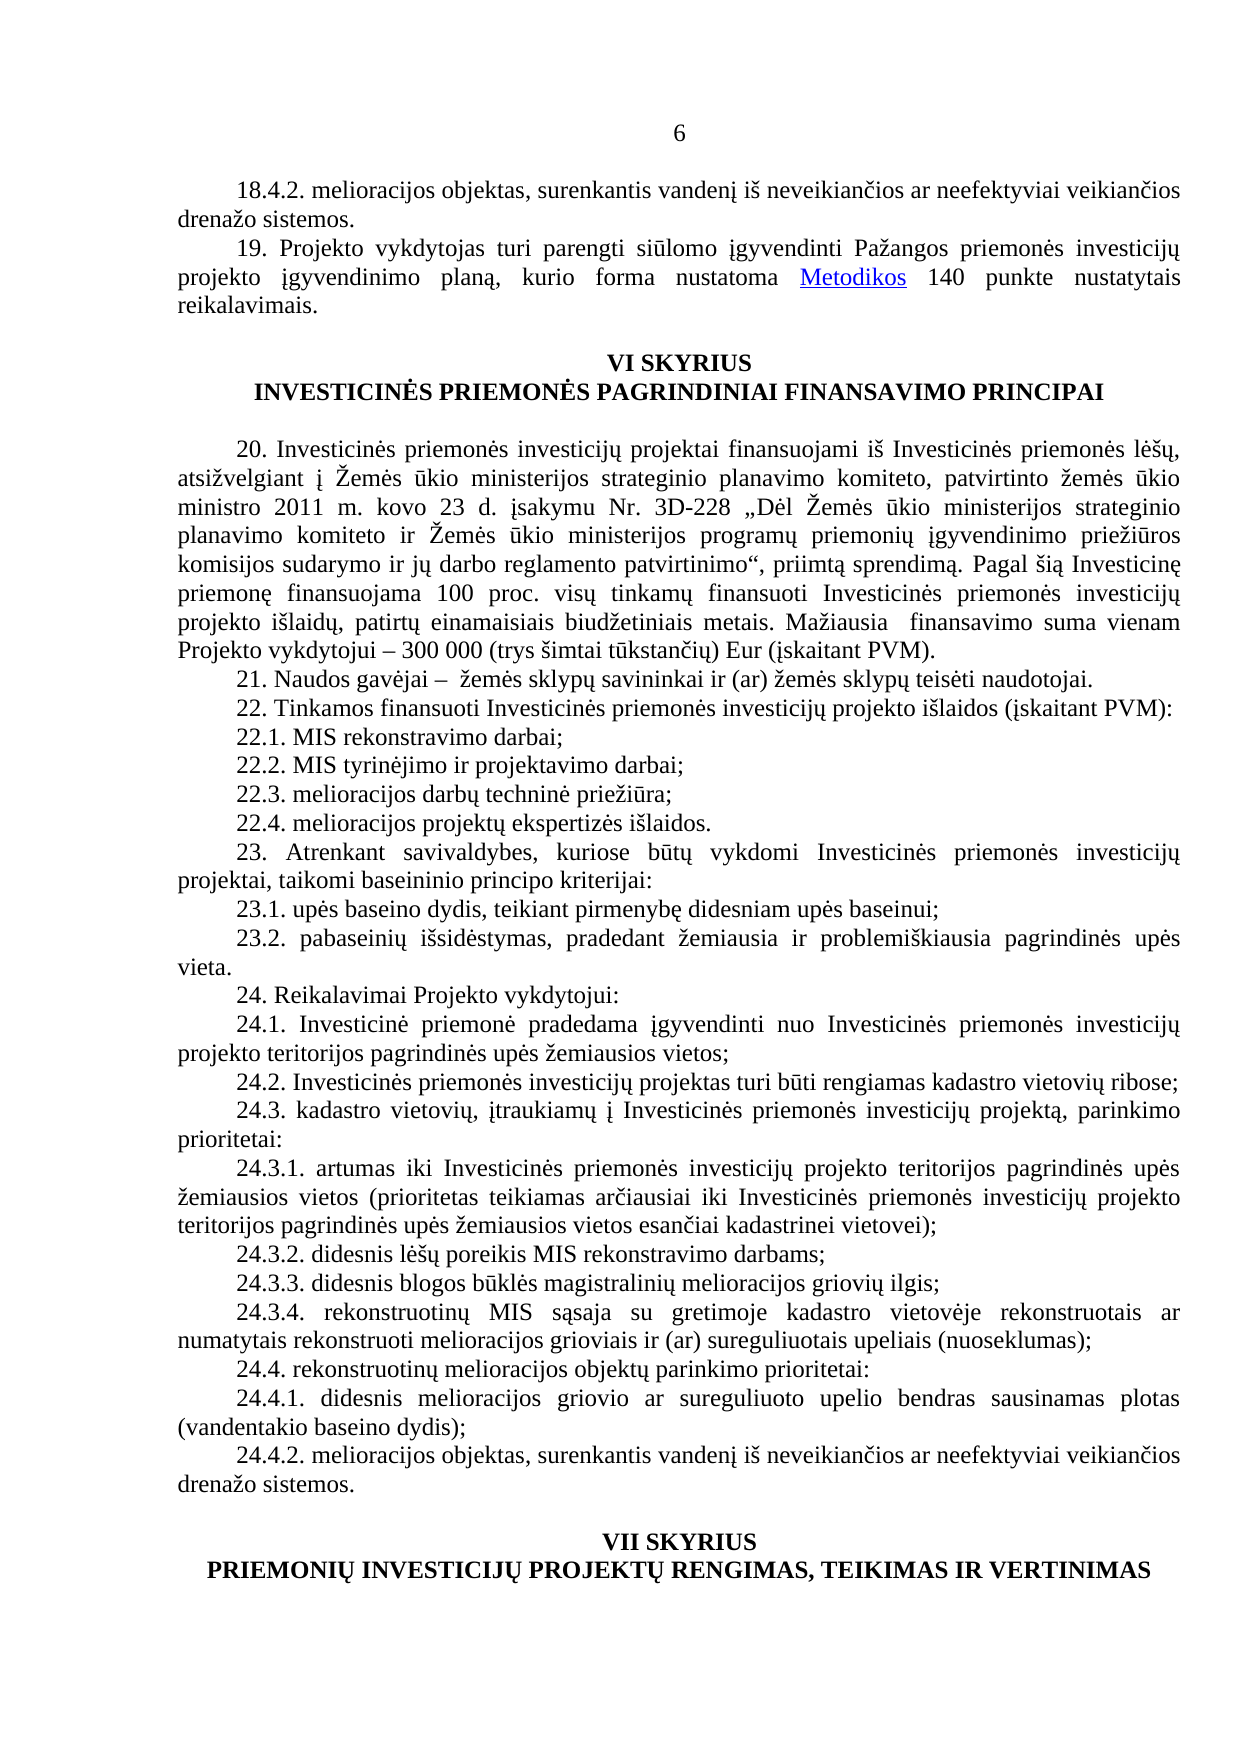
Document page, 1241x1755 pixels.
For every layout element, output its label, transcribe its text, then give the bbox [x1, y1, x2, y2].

text 24.3.3. didesnis blogos būklės magistralinių melioracijos griovių ilgis; [177, 1268, 1181, 1297]
text 19. Projekto vykdytojas turi parengti siūlomo įgyvendinti Pažangos priemonės investicijų projekto įgyvendinimo planą, kurio forma nustatoma Metodikos 140 punkte nustatytais reikalavimais. [177, 233, 1181, 319]
text 20. Investicinės priemonės investicijų projektai finansuojami iš Investicinės priemonės lėšų, atsižvelgiant į Žemės ūkio ministerijos strateginio planavimo komiteto, patvirtinto žemės ūkio ministro 2011 m. kovo 23 d. įsakymu Nr. 3D-228 „Dėl Žemės ūkio ministerijos strateginio planavimo komiteto ir Žemės ūkio ministerijos programų priemonių įgyvendinimo priežiūros komisijos sudarymo ir jų darbo reglamento patvirtinimo“, priimtą sprendimą. Pagal šią Investicinę priemonę finansuojama 100 proc. visų tinkamų finansuoti Investicinės priemonės investicijų projekto išlaidų, patirtų einamaisiais biudžetiniais metais. Mažiausia finansavimo suma vienam Projekto vykdytojui – 300 000 (trys šimtai tūkstančių) Eur (įskaitant PVM). [177, 434, 1181, 664]
text 22.2. MIS tyrinėjimo ir projektavimo darbai; [177, 751, 1181, 779]
text 24.3.1. artumas iki Investicinės priemonės investicijų projekto teritorijos pagrindinės upės žemiausios vietos (prioritetas teikiamas arčiausiai iki Investicinės priemonės investicijų projekto teritorijos pagrindinės upės žemiausios vietos esančiai kadastrinei vietovei); [177, 1153, 1181, 1239]
text VI SKYRIUS [177, 348, 1181, 377]
text 24. Reikalavimai Projekto vykdytojui: [177, 981, 1181, 1009]
text vII SKYRIUS [177, 1527, 1181, 1556]
text 24.2. Investicinės priemonės investicijų projektas turi būti rengiamas kadastro vietovių ribose; [177, 1067, 1181, 1096]
text 22. Tinkamos finansuoti Investicinės priemonės investicijų projekto išlaidos (įskaitant PVM): [177, 693, 1181, 722]
text 24.3. kadastro vietovių, įtraukiamų į Investicinės priemonės investicijų projektą, parinkimo prioritetai: [177, 1096, 1181, 1153]
text 23.1. upės baseino dydis, teikiant pirmenybę didesniam upės baseinui; [177, 894, 1181, 923]
text 23.2. pabaseinių išsidėstymas, pradedant žemiausia ir problemiškiausia pagrindinės upės vieta. [177, 923, 1181, 981]
text 24.4. rekonstruotinų melioracijos objektų parinkimo prioritetai: [177, 1354, 1181, 1383]
text PriemonIŲ INVESTICIJŲ PROJEKTŲ RENGIMAS, TEIKIMAS IR VERTINIMAS [177, 1556, 1181, 1584]
text 24.4.2. melioracijos objektas, surenkantis vandenį iš neveikiančios ar neefektyviai veikiančios drenažo sistemos. [177, 1441, 1181, 1498]
text 22.1. MIS rekonstravimo darbai; [177, 722, 1181, 751]
text 22.3. melioracijos darbų techninė priežiūra; [177, 779, 1181, 808]
text 21. Naudos gavėjai – žemės sklypų savininkai ir (ar) žemės sklypų teisėti naudotojai. [177, 664, 1181, 693]
text 24.3.4. rekonstruotinų MIS sąsaja su gretimoje kadastro vietovėje rekonstruotais ar numatytais rekonstruoti melioracijos grioviais ir (ar) sureguliuotais upeliais (nuoseklumas); [177, 1297, 1181, 1354]
text 24.3.2. didesnis lėšų poreikis MIS rekonstravimo darbams; [177, 1239, 1181, 1268]
text INVESTICInės PriemonėS PAGRINDINIAI FINANSAVIMO PRINCIPAI [177, 377, 1181, 406]
text 23. Atrenkant savivaldybes, kuriose būtų vykdomi Investicinės priemonės investicijų projektai, taikomi baseininio principo kriterijai: [177, 837, 1181, 894]
text 18.4.2. melioracijos objektas, surenkantis vandenį iš neveikiančios ar neefektyviai veikiančios drenažo sistemos. [177, 176, 1181, 233]
text 24.1. Investicinė priemonė pradedama įgyvendinti nuo Investicinės priemonės investicijų projekto teritorijos pagrindinės upės žemiausios vietos; [177, 1009, 1181, 1067]
text 24.4.1. didesnis melioracijos griovio ar sureguliuoto upelio bendras sausinamas plotas (vandentakio baseino dydis); [177, 1383, 1181, 1441]
text 22.4. melioracijos projektų ekspertizės išlaidos. [177, 808, 1181, 837]
